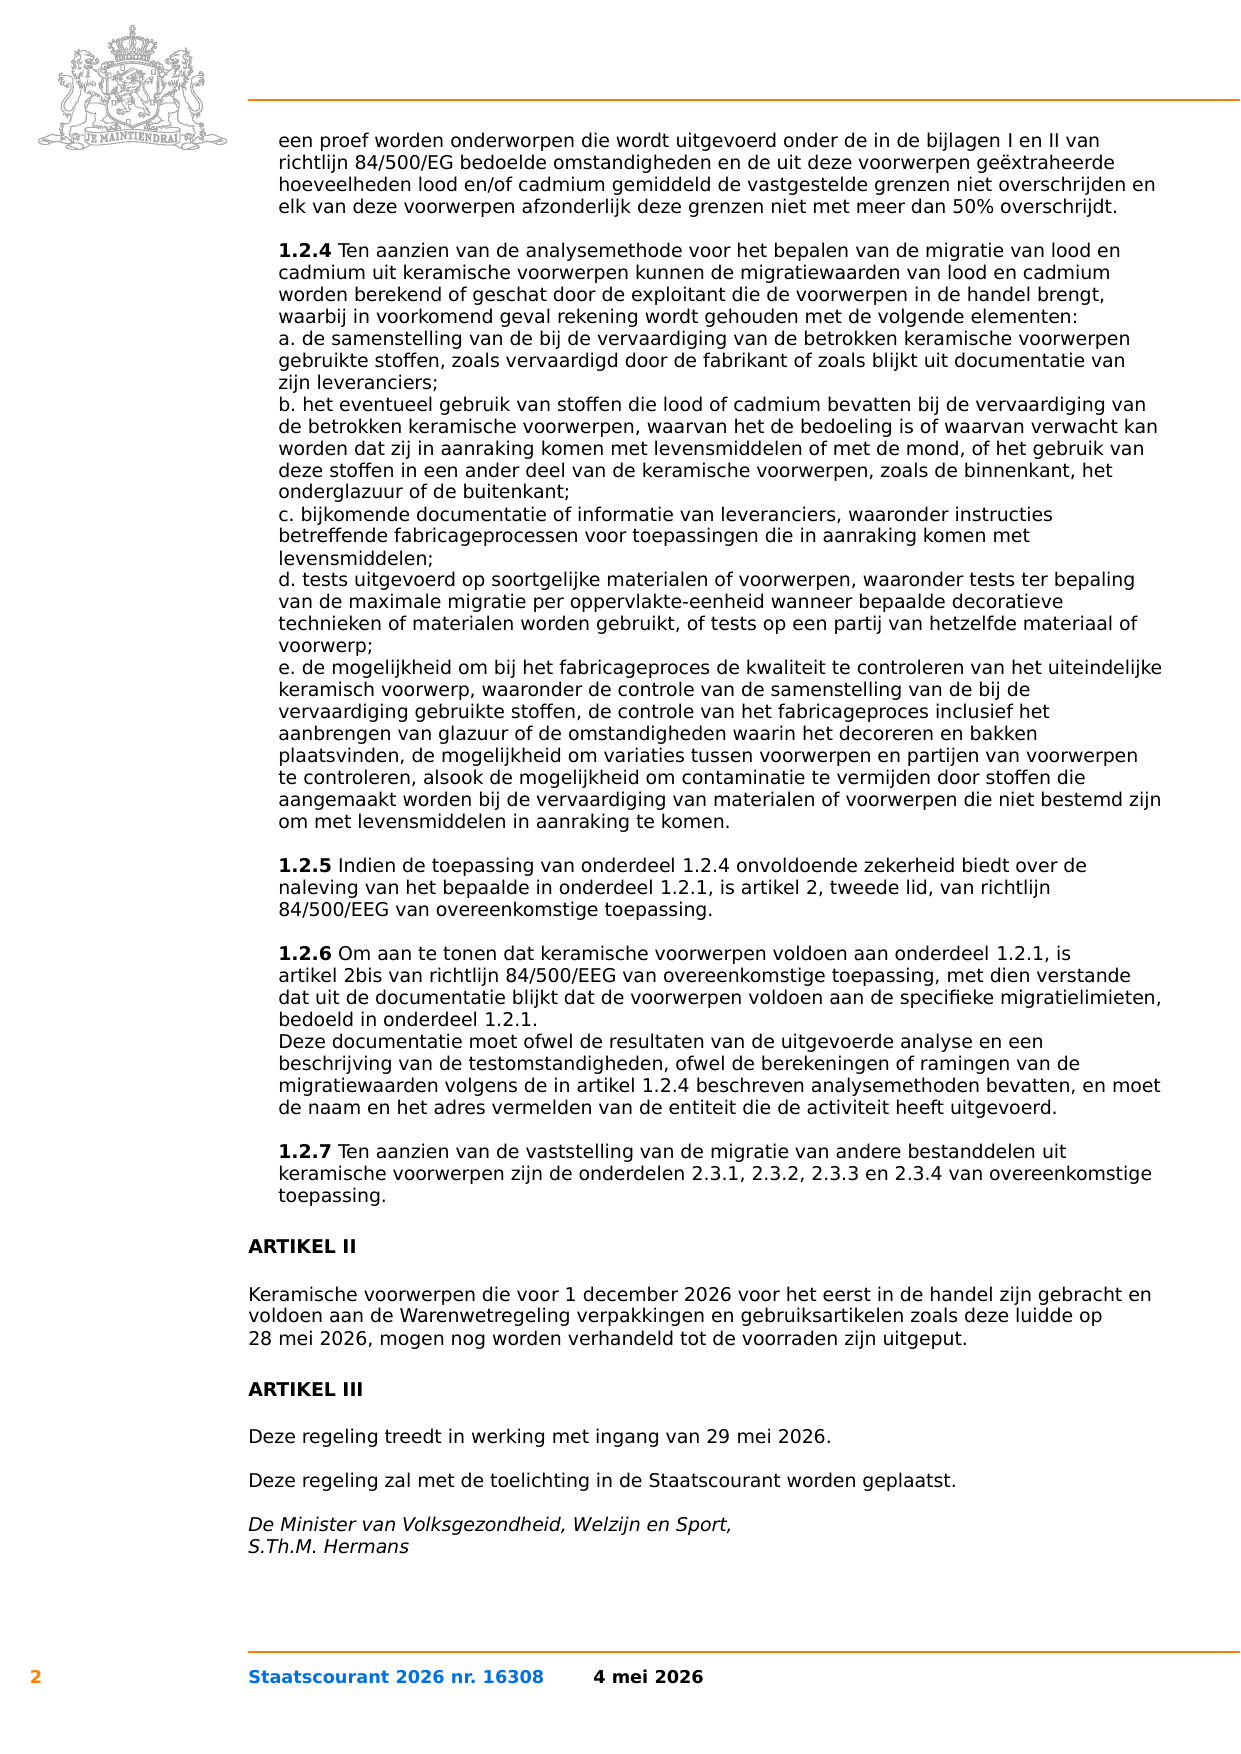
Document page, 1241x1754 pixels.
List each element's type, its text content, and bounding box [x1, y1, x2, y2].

text een proef worden onderworpen die wordt uitgevoerd onder de in de bijlagen I en II van richtlijn 84/500/EG bedoelde omstandigheden en de uit deze voorwerpen geëxtraheerde hoeveelheden lood en/of cadmium gemiddeld de vastgestelde grenzen niet overschrijden en elk van deze voorwerpen afzonderlijk deze grenzen niet met meer dan 50% overschrijdt. [278, 130, 1163, 218]
text 1.2.5 Indien de toepassing van onderdeel 1.2.4 onvoldoende zekerheid biedt over de naleving van het bepaalde in onderdeel 1.2.1, is artikel 2, tweede lid, van richtlijn 84/500/EEG van overeenkomstige toepassing. [278, 855, 1163, 921]
text c. bijkomende documentatie of informatie van leveranciers, waaronder instructies betreffende fabricageprocessen voor toepassingen die in aanraking komen met levensmiddelen; [278, 503, 1163, 569]
text d. tests uitgevoerd op soortgelijke materialen of voorwerpen, waaronder tests ter bepaling van de maximale migratie per oppervlakte-eenheid wanneer bepaalde decoratieve technieken of materialen worden gebruikt, of tests op een partij van hetzelfde materiaal of voorwerp; [278, 569, 1163, 657]
text a. de samenstelling van de bij de vervaardiging van de betrokken keramische voorwerpen gebruikte stoffen, zoals vervaardigd door de fabrikant of zoals blijkt uit documentatie van zijn leveranciers; [278, 328, 1163, 393]
text Keramische voorwerpen die voor 1 december 2026 voor het eerst in de handel zijn gebracht en voldoen aan de Warenwetregeling verpakkingen en gebruiksartikelen zoals deze luidde op 28 mei 2026, mogen nog worden verhandeld tot de voorraden zijn uitgeput. [248, 1283, 1163, 1349]
subtitle ARTIKEL III [248, 1379, 1163, 1401]
text De Minister van Volksgezondheid, Welzijn en Sport, S.Th.M. Hermans [248, 1514, 1163, 1558]
text 1.2.4 Ten aanzien van de analysemethode voor het bepalen van de migratie van lood en cadmium uit keramische voorwerpen kunnen de migratiewaarden van lood en cadmium worden berekend of geschat door de exploitant die de voorwerpen in de handel brengt, waarbij in voorkomend geval rekening wordt gehouden met de volgende elementen: [278, 240, 1163, 328]
subtitle ARTIKEL II [248, 1236, 1163, 1258]
picture [38, 25, 227, 150]
text Deze documentatie moet ofwel de resultaten van de uitgevoerde analyse en een beschrijving van de testomstandigheden, ofwel de berekeningen of ramingen van de migratiewaarden volgens de in artikel 1.2.4 beschreven analysemethoden bevatten, en moet de naam en het adres vermelden van de entiteit die de activiteit heeft uitgevoerd. [278, 1031, 1163, 1119]
text e. de mogelijkheid om bij het fabricageproces de kwaliteit te controleren van het uiteindelijke keramisch voorwerp, waaronder de controle van de samenstelling van de bij de vervaardiging gebruikte stoffen, de controle van het fabricageproces inclusief het aanbrengen van glazuur of de omstandigheden waarin het decoreren en bakken plaatsvinden, de mogelijkheid om variaties tussen voorwerpen en partijen van voorwerpen te controleren, alsook de mogelijkheid om contaminatie te vermijden door stoffen die aangemaakt worden bij de vervaardiging van materialen of voorwerpen die niet bestemd zijn om met levensmiddelen in aanraking te komen. [278, 657, 1163, 833]
text Deze regeling zal met de toelichting in de Staatscourant worden geplaatst. [248, 1470, 1163, 1492]
text b. het eventueel gebruik van stoffen die lood of cadmium bevatten bij de vervaardiging van de betrokken keramische voorwerpen, waarvan het de bedoeling is of waarvan verwacht kan worden dat zij in aanraking komen met levensmiddelen of met de mond, of het gebruik van deze stoffen in een ander deel van de keramische voorwerpen, zoals de binnenkant, het onderglazuur of de buitenkant; [278, 393, 1163, 503]
text Deze regeling treedt in werking met ingang van 29 mei 2026. [248, 1426, 1163, 1448]
text 1.2.6 Om aan te tonen dat keramische voorwerpen voldoen aan onderdeel 1.2.1, is artikel 2bis van richtlijn 84/500/EEG van overeenkomstige toepassing, met dien verstande dat uit de documentatie blijkt dat de voorwerpen voldoen aan de specifieke migratielimieten, bedoeld in onderdeel 1.2.1. [278, 943, 1163, 1031]
text 1.2.7 Ten aanzien van de vaststelling van de migratie van andere bestanddelen uit keramische voorwerpen zijn de onderdelen 2.3.1, 2.3.2, 2.3.3 en 2.3.4 van overeenkomstige toepassing. [278, 1141, 1163, 1206]
